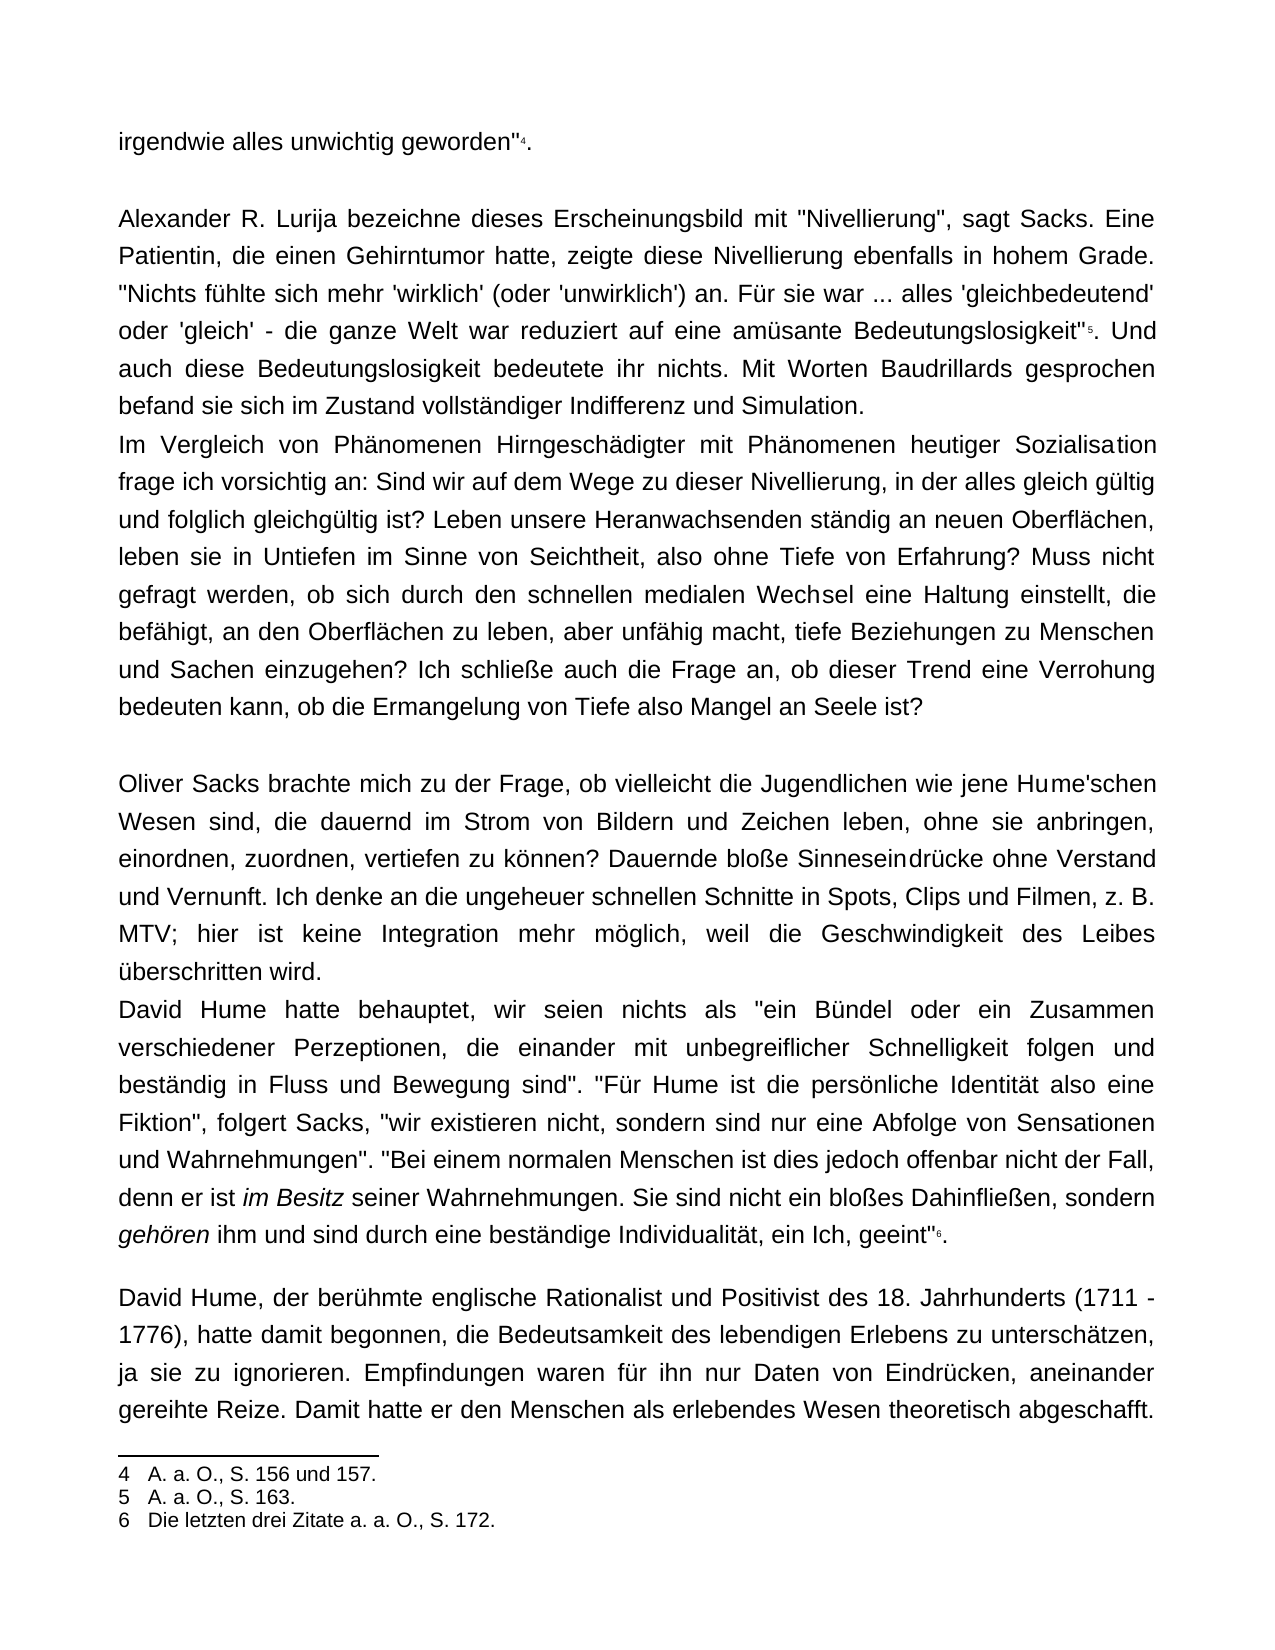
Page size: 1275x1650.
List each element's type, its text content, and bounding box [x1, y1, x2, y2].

text Die letzten drei Zitate a. a. O., S. 172. [118, 1509, 1157, 1532]
text Oliver Sacks brachte mich zu der Frage, ob vielleicht die Jugendlichen wie jene Hu­me'schen Wesen sind, die dauernd im Strom von Bildern und Zeichen leben, ohne sie anbringen, einordnen, zuordnen, vertiefen zu können? Dauernde bloße Sinnesein­drücke ohne Verstand und Vernunft. Ich denke an die ungeheuer schnellen Schnitte in Spots, Clips und Filmen, z. B. MTV; hier ist keine Integration mehr möglich, weil die Geschwindigkeit des Leibes überschritten wird. [118, 760, 1157, 985]
text Alexander R. Lurija bezeichne dieses Erscheinungsbild mit "Nivellierung", sagt Sacks. Eine Patientin, die einen Gehirntumor hatte, zeigte diese Nivellierung ebenfalls in hohem Grade. "Nichts fühlte sich mehr 'wirklich' (oder 'unwirklich') an. Für sie war ... alles 'gleichbedeutend' oder 'gleich' - die ganze Welt war reduziert auf eine amüsante Bedeutungslosigkeit". Und auch diese Bedeutungslosigkeit bedeutete ihr nichts. Mit Worten Baudrillards gesprochen befand sie sich im Zustand vollständiger Indifferenz und Simulation. [81, 195, 1157, 420]
text A. a. O., S. 163. [118, 1485, 1157, 1509]
text A. a. O., S. 156 und 157. [118, 1462, 1157, 1485]
text Sacks schildert die Krankengeschichte des Mr. Thompson, der an einem Korsakow-Syndrom leidet und sich nicht länger als einige Sekunden an irgendetwas erinnern kann. Ein solcher Patient "muss in jedem Augenblick sich selbst (und seine Welt) buchstäblich erfinden". Mr. Thompson entwickelt ein geniales Fabuliertalent, um ständig und andauernd Unwirklichkeiten zu schaffen. Dabei macht O. Sacks Beob­achtungen, die er folgendermaßen beschreibt, und auf die kommt es mir hier an. Sacks spricht von einer Oberflächlichkeit oder Seichtheit des Lebens, zu der Thompson zwangsweise gelangt war. "Ich meine damit die Art und Weise, wie es (sein Leben) praktisch zu einer Oberfläche, einer brillanten, schimmernden, glitzern­den, sich ständig verändernden, aber doch eben nur zu einer Oberfläche, einer An­häufung von Illusionen, einem Delirium ohne Tiefe reduziert wird". Thompson zeige einen Verlust von Gefühl, "jenem Gefühl oder Urteilsvermögen, das zwischen 'wirklich' und 'unwirklich', 'wahr' und 'unwahr,..... wichtig und unwichtig, relevant und irrelevant unterscheidet. Seine unablässigen Konfabulationen .... haben letztlich etwas sonderbar Indifferentes ... als sei es im Grunde unwichtig, was er sagt oder was irgend jemand sonst sagt oder tut, als sei irgendwie alles unwichtig geworden". [81, 118, 1157, 156]
text David Hume hatte behauptet, wir seien nichts als "ein Bündel oder ein Zusammen verschiedener Perzeptionen, die einander mit unbegreiflicher Schnelligkeit folgen und beständig in Fluss und Bewegung sind". "Für Hume ist die persönliche Identität also eine Fiktion", folgert Sacks, "wir existieren nicht, sondern sind nur eine Abfolge von Sensationen und Wahrnehmungen". "Bei einem normalen Menschen ist dies jedoch offenbar nicht der Fall, denn er ist im Besitz seiner Wahrnehmungen. Sie sind nicht ein bloßes Dahinfließen, sondern gehören ihm und sind durch eine beständige Indi­vidualität, ein Ich, geeint". [118, 986, 1157, 1249]
text David Hume, der berühmte englische Rationalist und Positivist des 18. Jahrhunderts (1711 - 1776), hatte damit begonnen, die Bedeutsamkeit des lebendigen Erlebens zu unterschätzen, ja sie zu ignorieren. Empfindungen waren für ihn nur Daten von Eindrücken, aneinander gereihte Reize. Damit hatte er den Menschen als erlebendes Wesen theoretisch abgeschafft. [118, 1274, 1157, 1424]
text Im Vergleich von Phänomenen Hirngeschädigter mit Phänomenen heutiger Sozialisa­tion frage ich vorsichtig an: Sind wir auf dem Wege zu dieser Nivellierung, in der alles gleich gültig und folglich gleichgültig ist? Leben unsere Heranwachsenden ständig an neuen Oberflächen, leben sie in Untiefen im Sinne von Seichtheit, also ohne Tiefe von Erfahrung? Muss nicht gefragt werden, ob sich durch den schnellen medialen Wech­sel eine Haltung einstellt, die befähigt, an den Oberflächen zu leben, aber unfähig macht, tiefe Beziehungen zu Menschen und Sachen einzugehen? Ich schließe auch die Frage an, ob dieser Trend eine Verrohung bedeuten kann, ob die Ermangelung von Tiefe also Mangel an Seele ist? [118, 421, 1157, 721]
